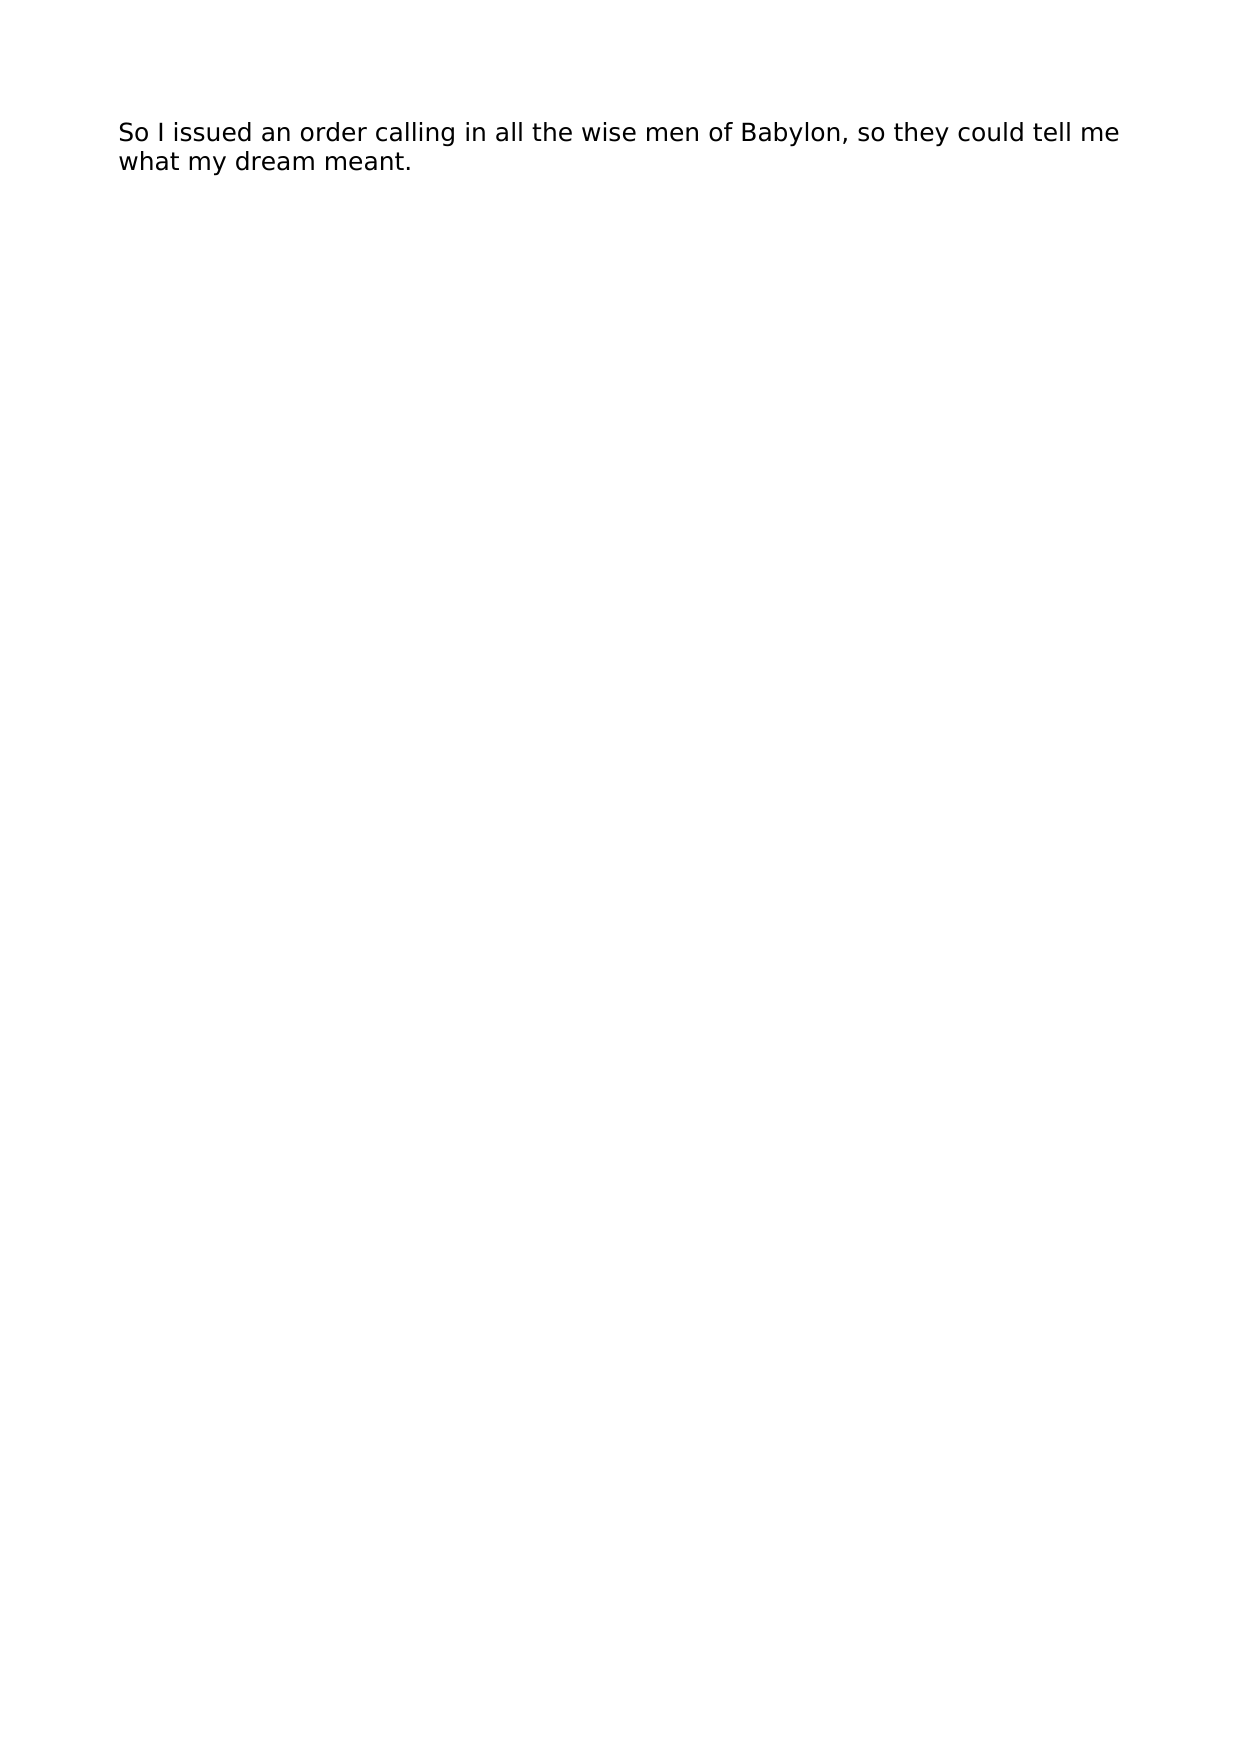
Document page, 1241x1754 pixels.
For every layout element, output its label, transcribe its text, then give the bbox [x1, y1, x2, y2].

text So I issued an order calling in all the wise men of Babylon, so they could tell me what my dream meant. [118, 118, 1122, 176]
